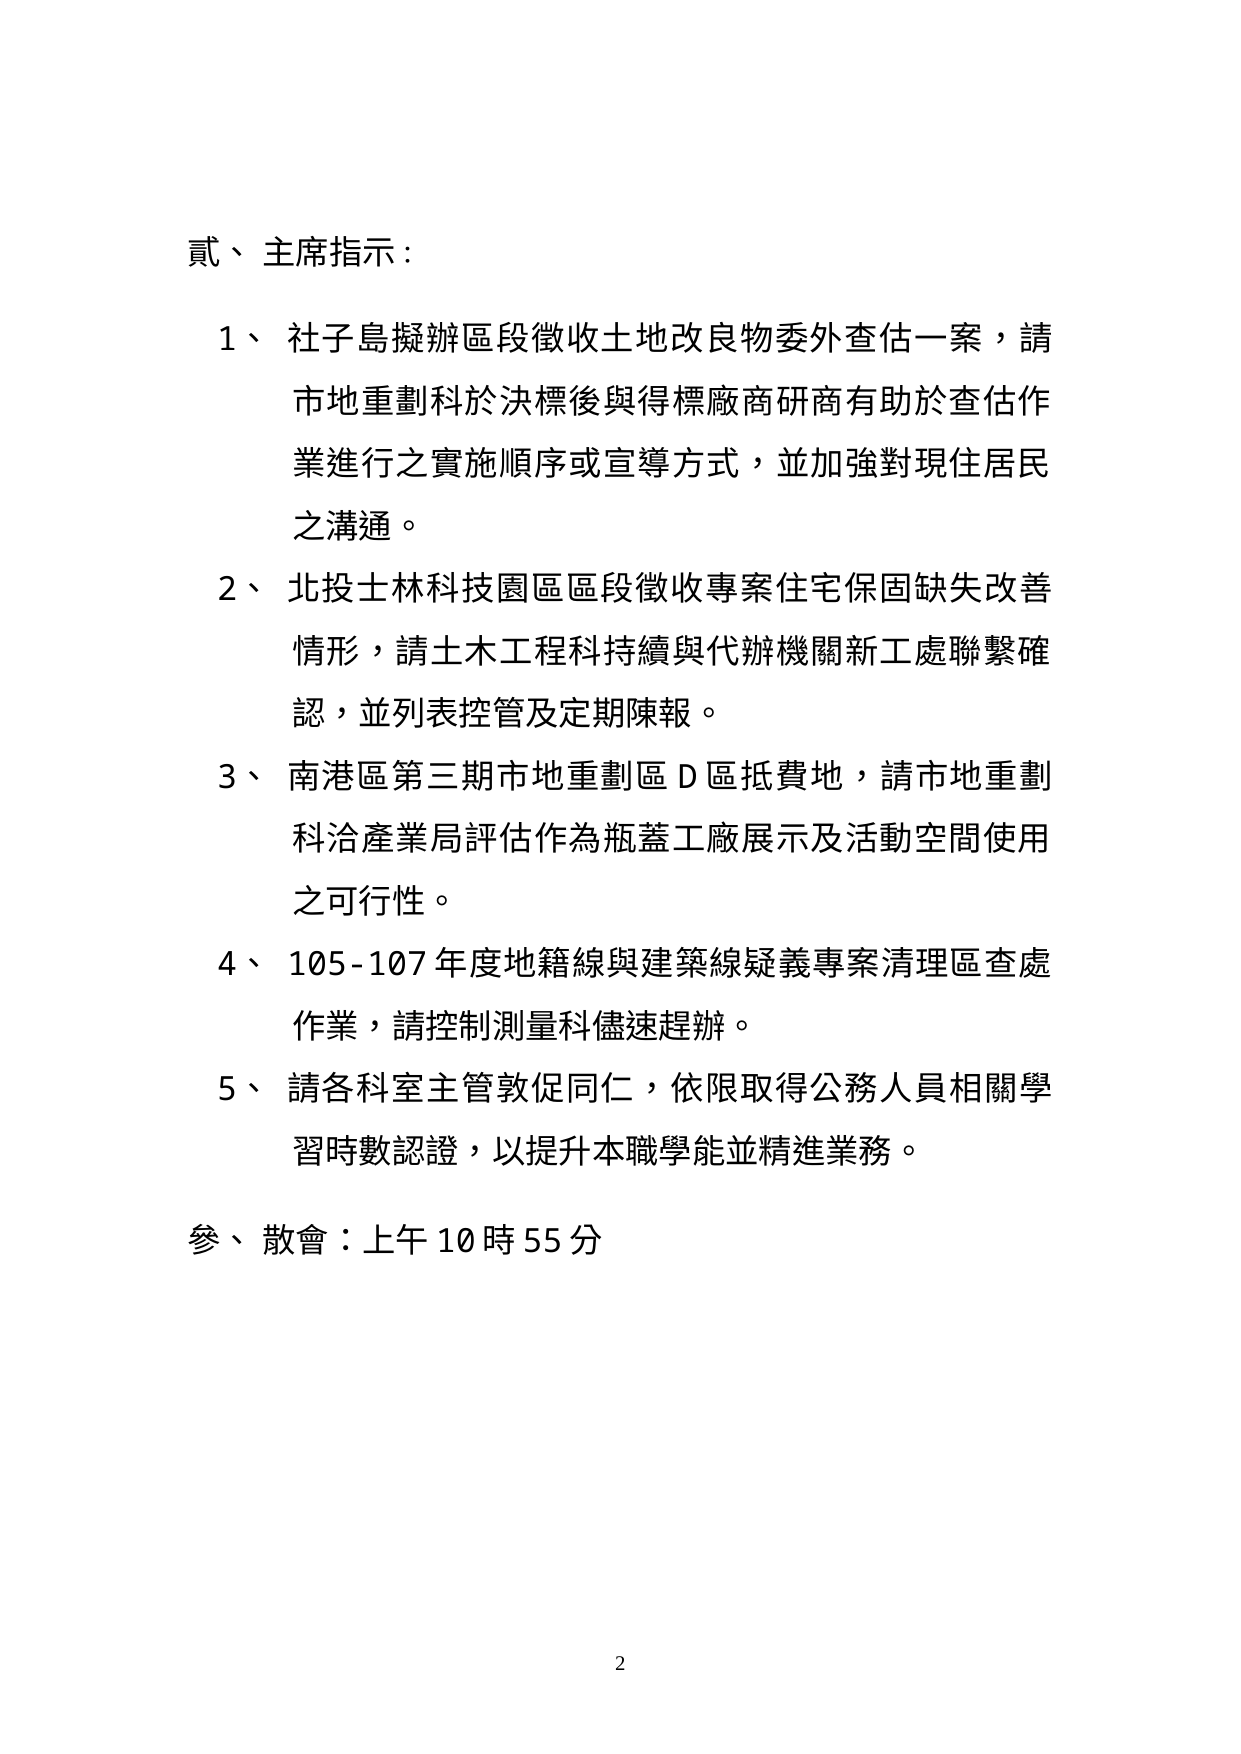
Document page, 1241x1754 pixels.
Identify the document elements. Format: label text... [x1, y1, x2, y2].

list 北投士林科技園區區段徵收專案住宅保固缺失改善情形，請土木工程科持續與代辦機關新工處聯繫確認，並列表控管及定期陳報。 [217, 544, 1053, 732]
list 社子島擬辦區段徵收土地改良物委外查估一案，請市地重劃科於決標後與得標廠商研商有助於查估作業進行之實施順序或宣導方式，並加強對現住居民之溝通。 [217, 294, 1053, 544]
list 南港區第三期市地重劃區D區抵費地，請市地重劃科洽產業局評估作為瓶蓋工廠展示及活動空間使用之可行性。 [217, 732, 1053, 919]
list 請各科室主管敦促同仁，依限取得公務人員相關學習時數認證，以提升本職學能並精進業務。 [217, 1044, 1053, 1169]
list 主席指示： [187, 219, 1053, 276]
list 105-107年度地籍線與建築線疑義專案清理區查處作業，請控制測量科儘速趕辦。 [217, 919, 1053, 1044]
list 散會：上午10時55分 [187, 1207, 1053, 1263]
